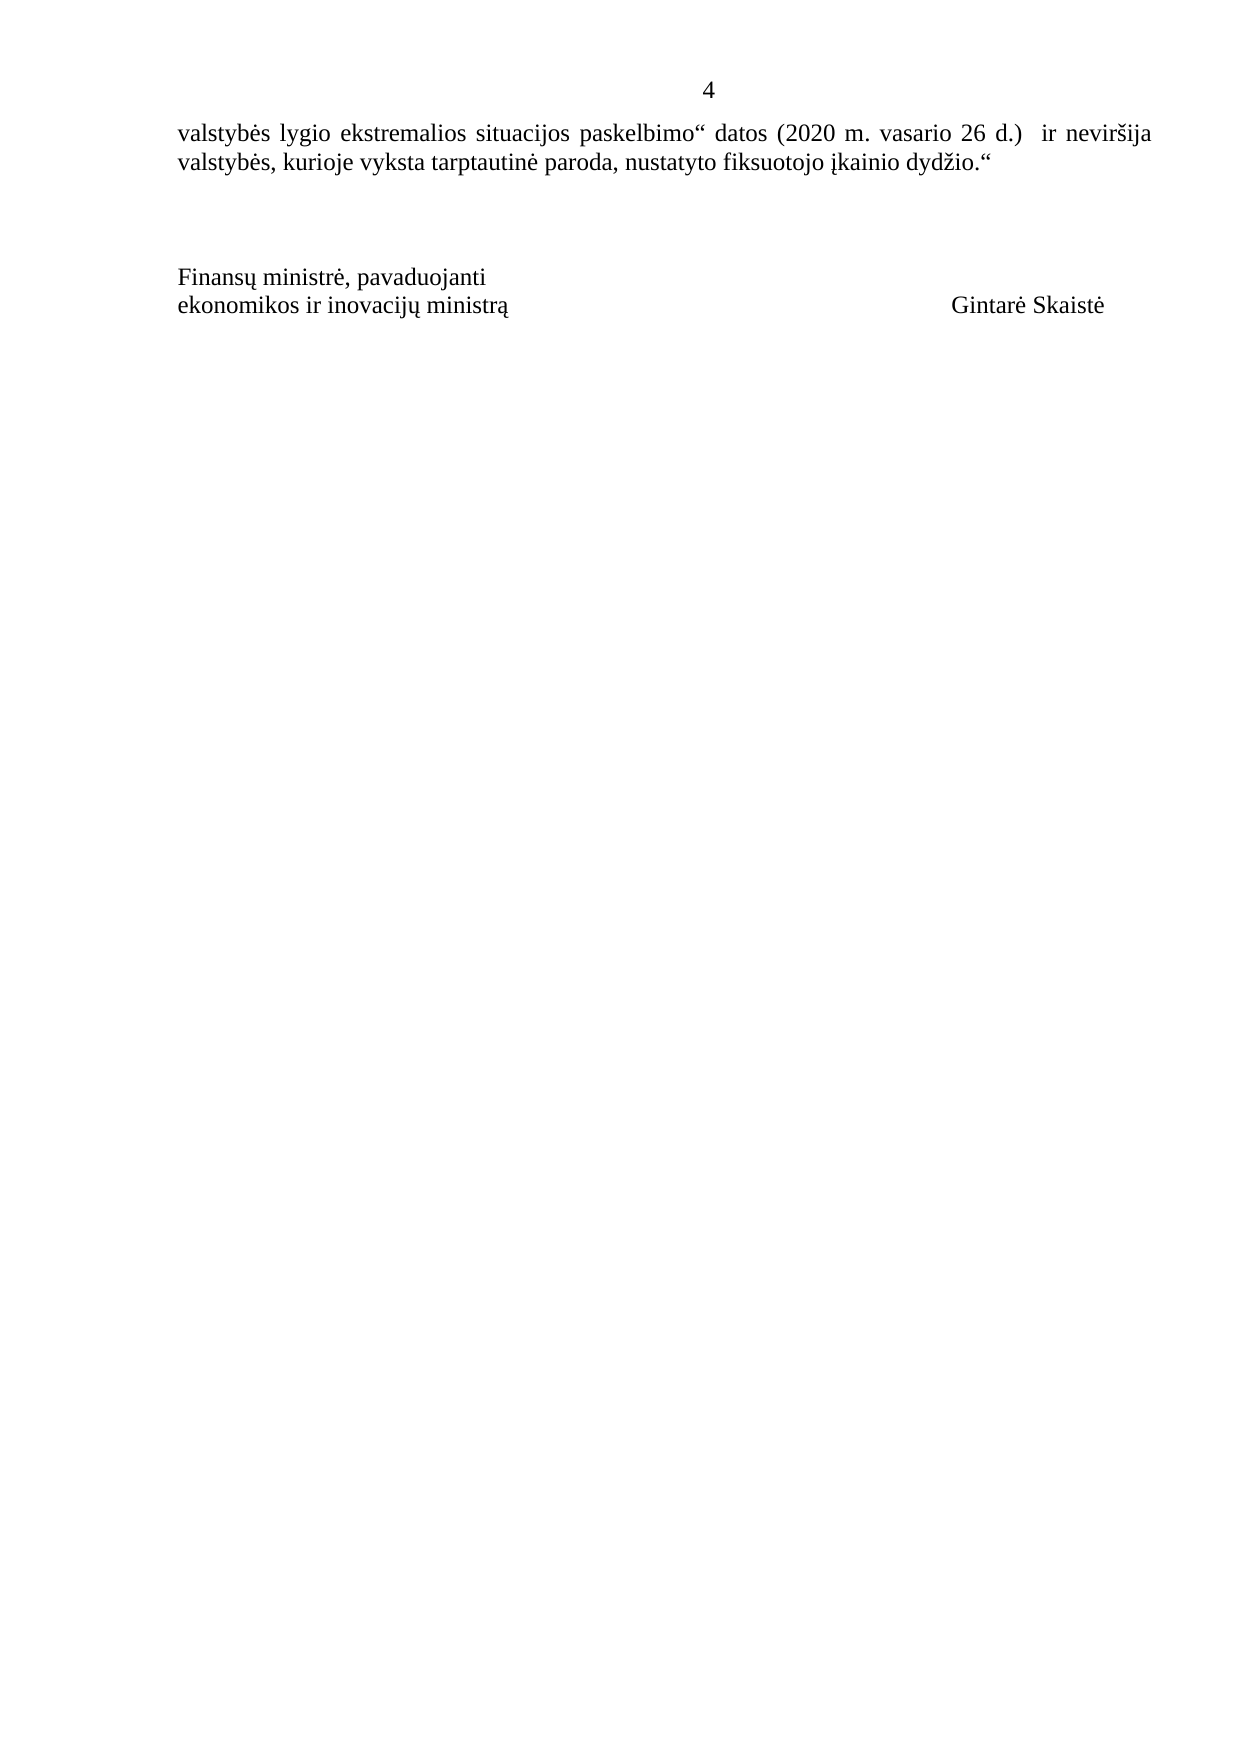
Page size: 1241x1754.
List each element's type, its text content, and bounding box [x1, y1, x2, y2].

text ekonomikos ir inovacijų ministrą Gintarė Skaistė [177, 291, 1152, 319]
text valstybės lygio ekstremalios situacijos paskelbimo“ datos (2020 m. vasario 26 d.) ir neviršija valstybės, kurioje vyksta tarptautinė paroda, nustatyto fiksuotojo įkainio dydžio.“ [177, 118, 1152, 176]
text Finansų ministrė, pavaduojanti [177, 262, 1152, 291]
